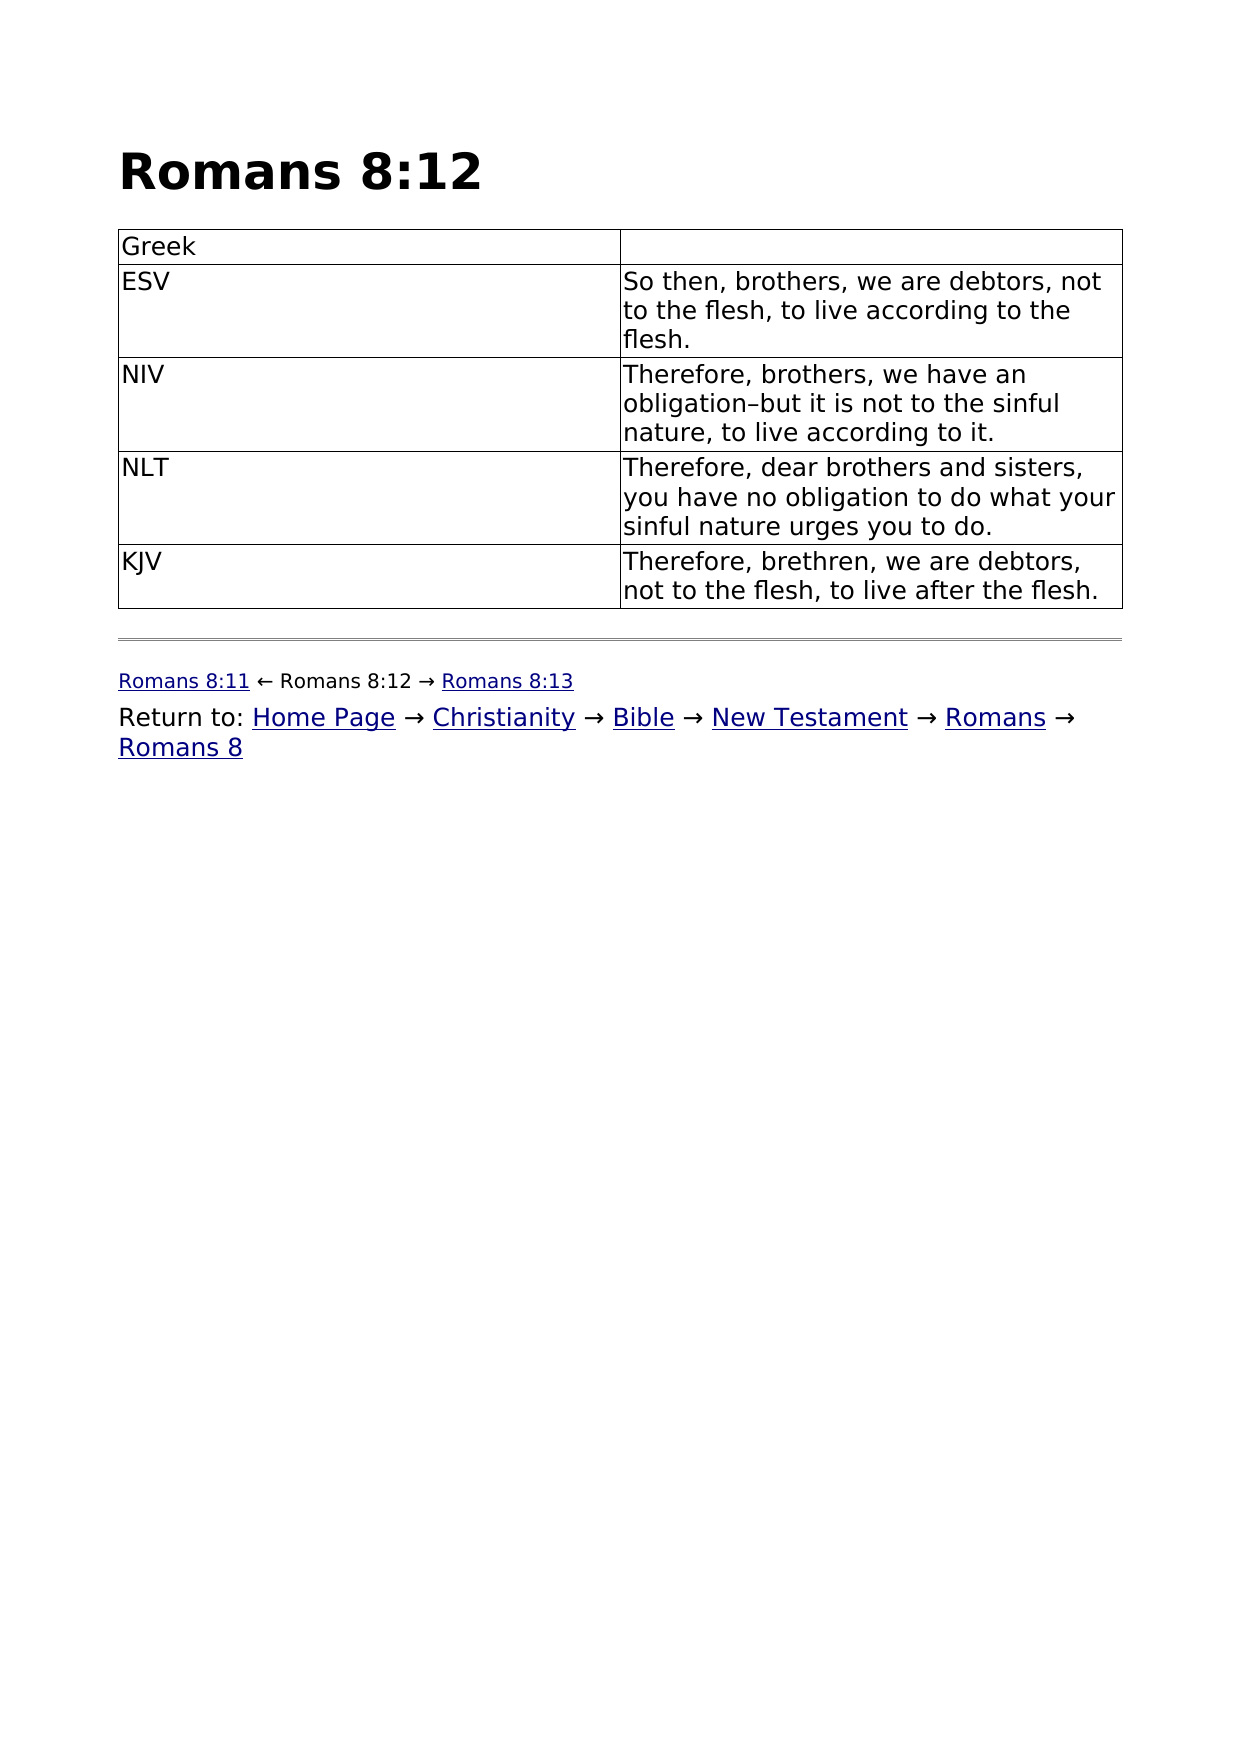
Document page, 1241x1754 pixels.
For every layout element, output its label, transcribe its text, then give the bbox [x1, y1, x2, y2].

table_cell Therefore, brethren, we are debtors, not to the flesh, to live after the flesh. [621, 545, 1122, 608]
table_cell NIV [119, 358, 620, 451]
text Romans 8:11 ← Romans 8:12 → Romans 8:13 [118, 669, 1122, 704]
table_header Greek [119, 230, 620, 264]
subtitle Romans 8:12 [118, 143, 1122, 201]
table_cell KJV [119, 545, 620, 608]
table_cell Therefore, brothers, we have an obligation–but it is not to the sinful nature, to live according to it. [621, 358, 1122, 451]
table_cell So then, brothers, we are debtors, not to the flesh, to live according to the flesh. [621, 265, 1122, 357]
table_cell ESV [119, 265, 620, 357]
table_header [621, 230, 1122, 264]
table_cell NLT [119, 452, 620, 544]
text Return to: Home Page → Christianity → Bible → New Testament → Romans → Romans 8 [118, 704, 1122, 762]
table_cell Therefore, dear brothers and sisters, you have no obligation to do what your sinful nature urges you to do. [621, 452, 1122, 544]
